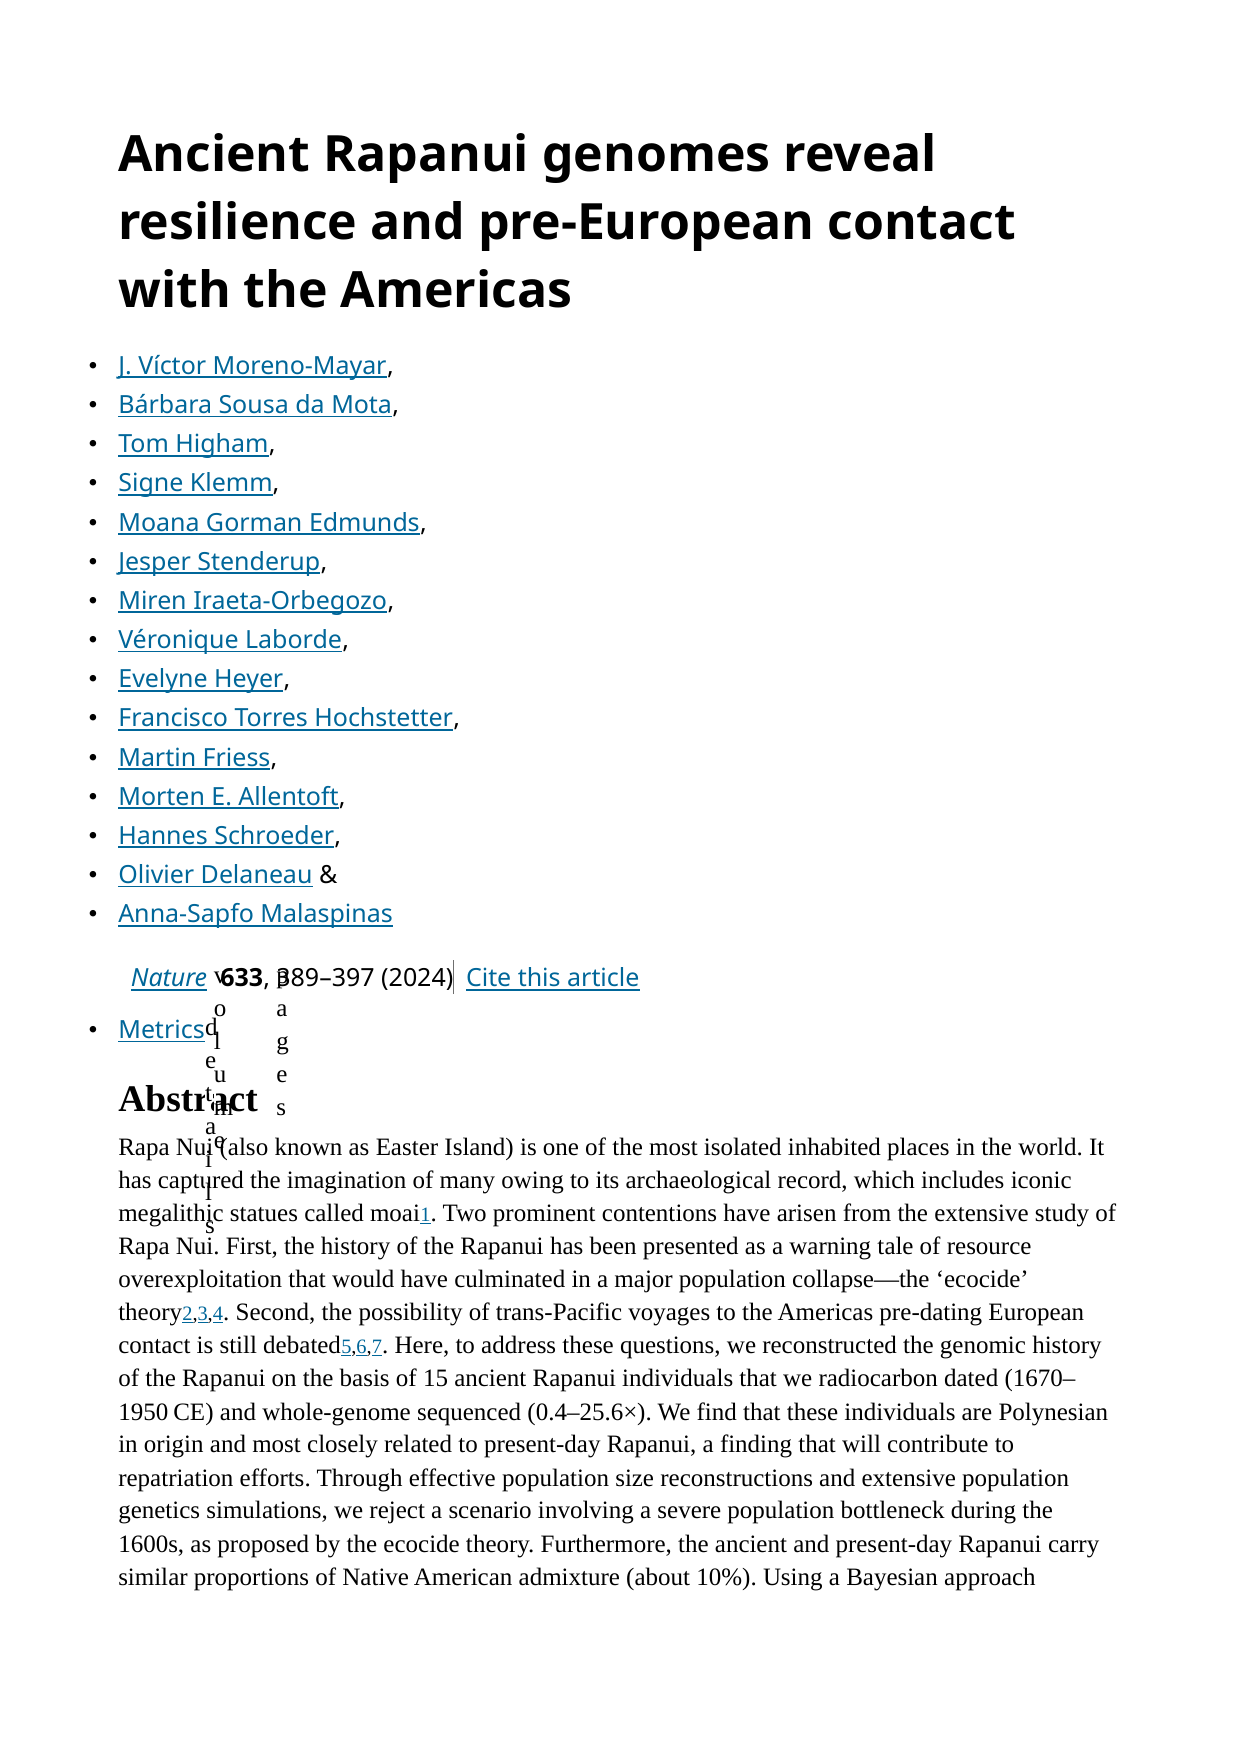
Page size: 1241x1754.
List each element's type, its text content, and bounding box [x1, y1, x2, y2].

text Nature 633, 389–397 (2024)Cite this article [216, 960, 276, 994]
list Olivier Delaneau & [118, 857, 1109, 891]
text Rapa Nui (also known as Easter Island) is one of the most isolated inhabited places in the world. It has captured the imagination of many owing to its archaeological record, which includes iconic megalithic statues called moai1. Two prominent contentions have arisen from the extensive study of Rapa Nui. First, the history of the Rapanui has been presented as a warning tale of resource overexploitation that would have culminated in a major population collapse—the ‘ecocide’ theory2,3,4. Second, the possibility of trans-Pacific voyages to the Americas pre-dating European contact is still debated5,6,7. Here, to address these questions, we reconstructed the genomic history of the Rapanui on the basis of 15 ancient Rapanui individuals that we radiocarbon dated (1670–1950 ce) and whole-genome sequenced (0.4–25.6×). We find that these individuals are Polynesian in origin and most closely related to present-day Rapanui, a finding that will contribute to repatriation efforts. Through effective population size reconstructions and extensive population genetics simulations, we reject a scenario involving a severe population bottleneck during the 1600s, as proposed by the ecocide theory. Furthermore, the ancient and present-day Rapanui carry similar proportions of Native American admixture (about 10%). Using a Bayesian approach [118, 1132, 1122, 1590]
list Morten E. Allentoft, [118, 778, 1109, 812]
list Tom Higham, [118, 426, 1109, 460]
list Metrics [278, 1012, 1109, 1046]
list Francisco Torres Hochstetter, [118, 700, 1109, 734]
picture [213, 1309, 220, 1315]
list Bárbara Sousa da Mota, [118, 387, 1109, 421]
subtitle Ancient Rapanui genomes reveal resilience and pre-European contact with the Americas [118, 118, 1122, 322]
list Anna-Sapfo Malaspinas [118, 896, 1109, 930]
list Véronique Laborde, [118, 622, 1109, 656]
list Evelyne Heyer, [118, 661, 1109, 695]
list Signe Klemm, [118, 465, 1109, 499]
list Moana Gorman Edmunds, [118, 504, 1109, 538]
list Metrics [207, 1012, 214, 1034]
subtitle Abstract [207, 1077, 214, 1120]
subtitle Abstract [118, 1077, 205, 1120]
subtitle Abstract [216, 1077, 276, 1120]
list Miren Iraeta-Orbegozo, [118, 582, 1109, 617]
list Martin Friess, [118, 739, 1109, 773]
text Nature 633, 389–397 (2024)Cite this article [454, 960, 1122, 994]
list Hannes Schroeder, [118, 817, 1109, 852]
text Nature 633, 389–397 (2024)Cite this article [131, 960, 214, 994]
list J. Víctor Moreno-Mayar, [118, 347, 1109, 382]
subtitle Abstract [278, 1077, 1122, 1120]
list Metrics [118, 1012, 205, 1041]
list Metrics [118, 1042, 205, 1046]
list Jesper Stenderup, [118, 543, 1109, 577]
text Nature 633, 389–397 (2024)Cite this article [278, 960, 453, 994]
list Metrics [216, 1012, 276, 1046]
